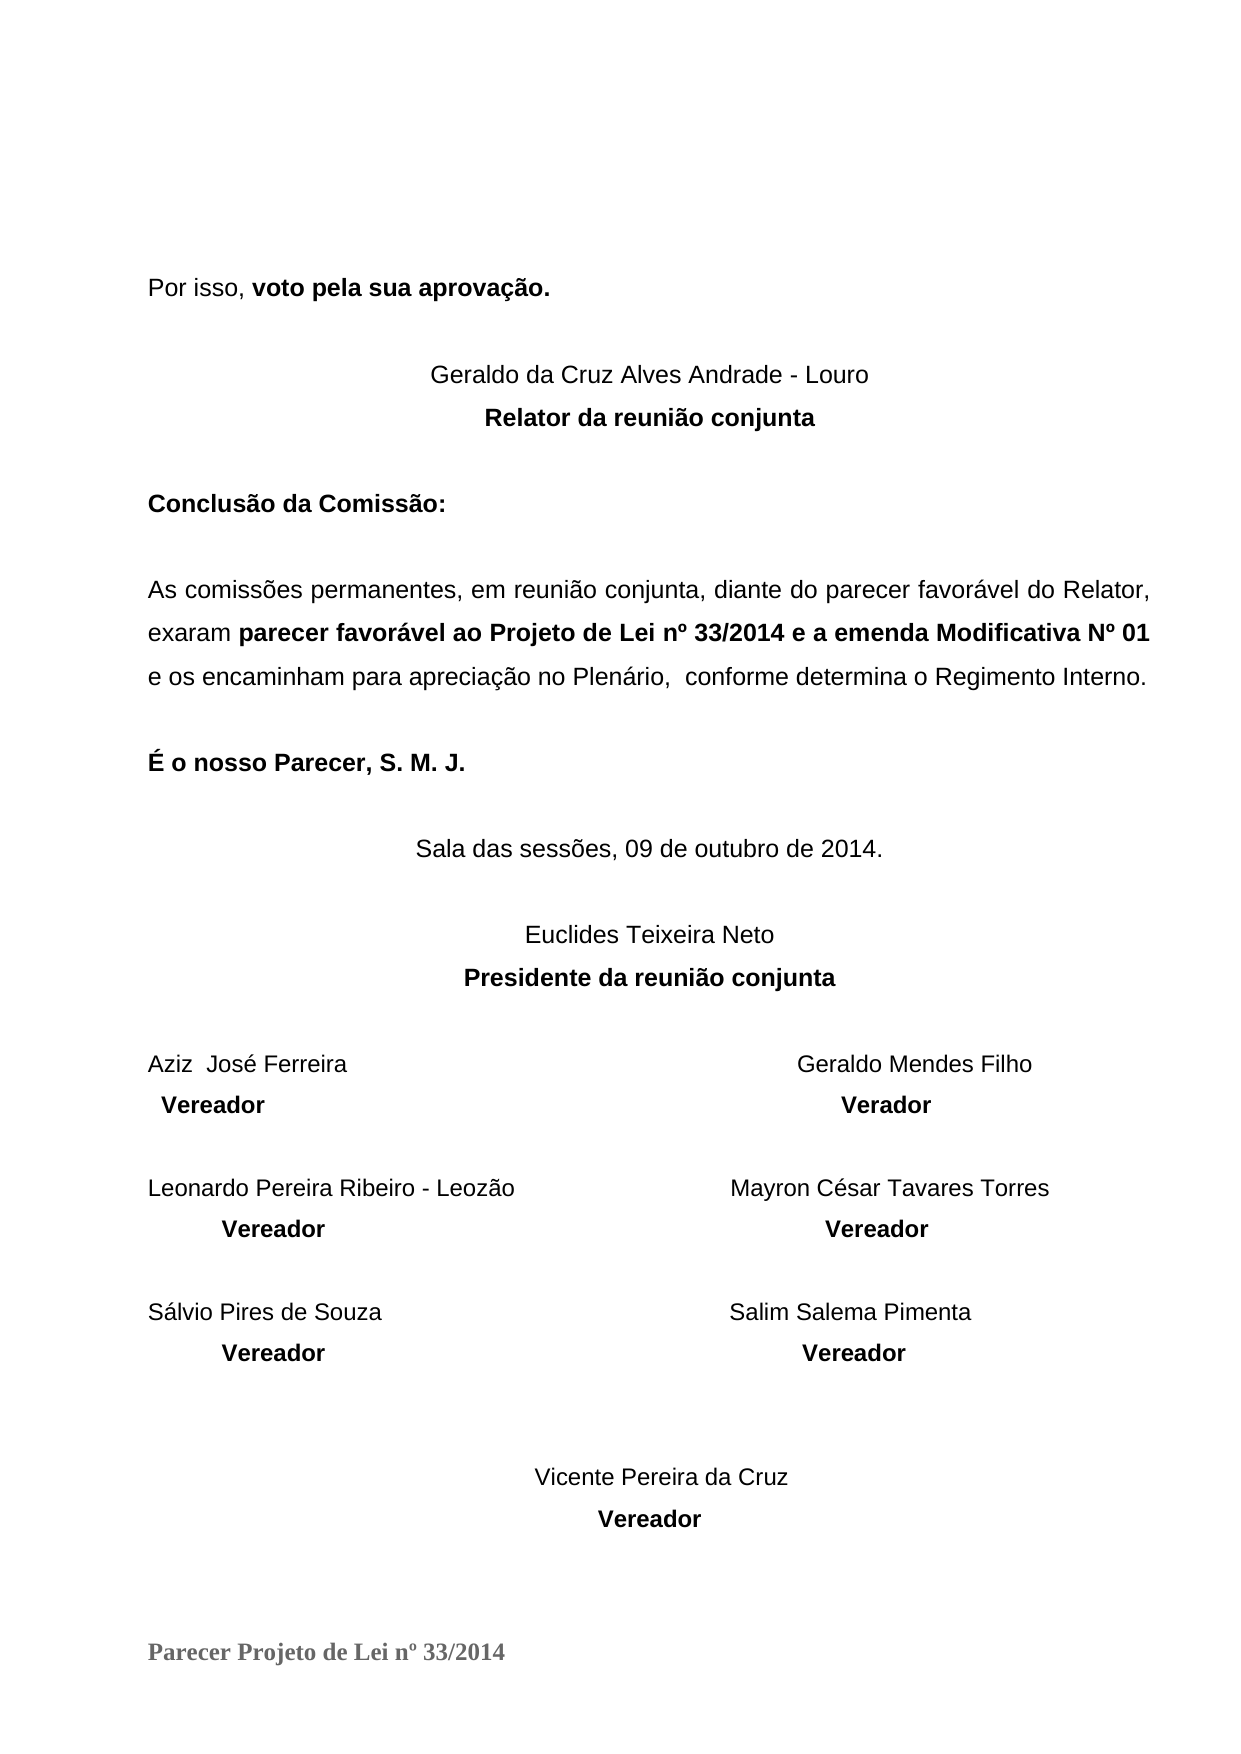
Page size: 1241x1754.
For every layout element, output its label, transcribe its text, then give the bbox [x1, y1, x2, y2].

text Leonardo Pereira Ribeiro - Leozão Mayron César Tavares Torres [148, 1174, 1152, 1201]
text Vereador [148, 1504, 1152, 1532]
text Presidente da reunião conjunta [148, 963, 1152, 992]
text As comissões permanentes, em reunião conjunta, diante do parecer favorável do Relator, exaram parecer favorável ao Projeto de Lei nº 33/2014 e a emenda Modificativa Nº 01 e os encaminham para apreciação no Plenário, conforme determina o Regimento Interno. [148, 575, 1152, 690]
text Conclusão da Comissão: [148, 489, 1152, 518]
text Vereador Verador [148, 1091, 1152, 1119]
text Por isso, voto pela sua aprovação. [148, 273, 1152, 302]
text É o nosso Parecer, S. M. J. [148, 748, 1152, 777]
text Vicente Pereira da Cruz [148, 1463, 1152, 1491]
text Vereador Vereador [148, 1215, 1152, 1284]
text Sala das sessões, 09 de outubro de 2014. [148, 834, 1152, 863]
text Geraldo da Cruz Alves Andrade - Louro [148, 360, 1152, 388]
text Relator da reunião conjunta [148, 403, 1152, 432]
text Sálvio Pires de Souza Salim Salema Pimenta Vereador Vereador [148, 1298, 1152, 1367]
text Aziz José Ferreira Geraldo Mendes Filho [148, 1050, 1152, 1077]
text Euclides Teixeira Neto [148, 920, 1152, 949]
